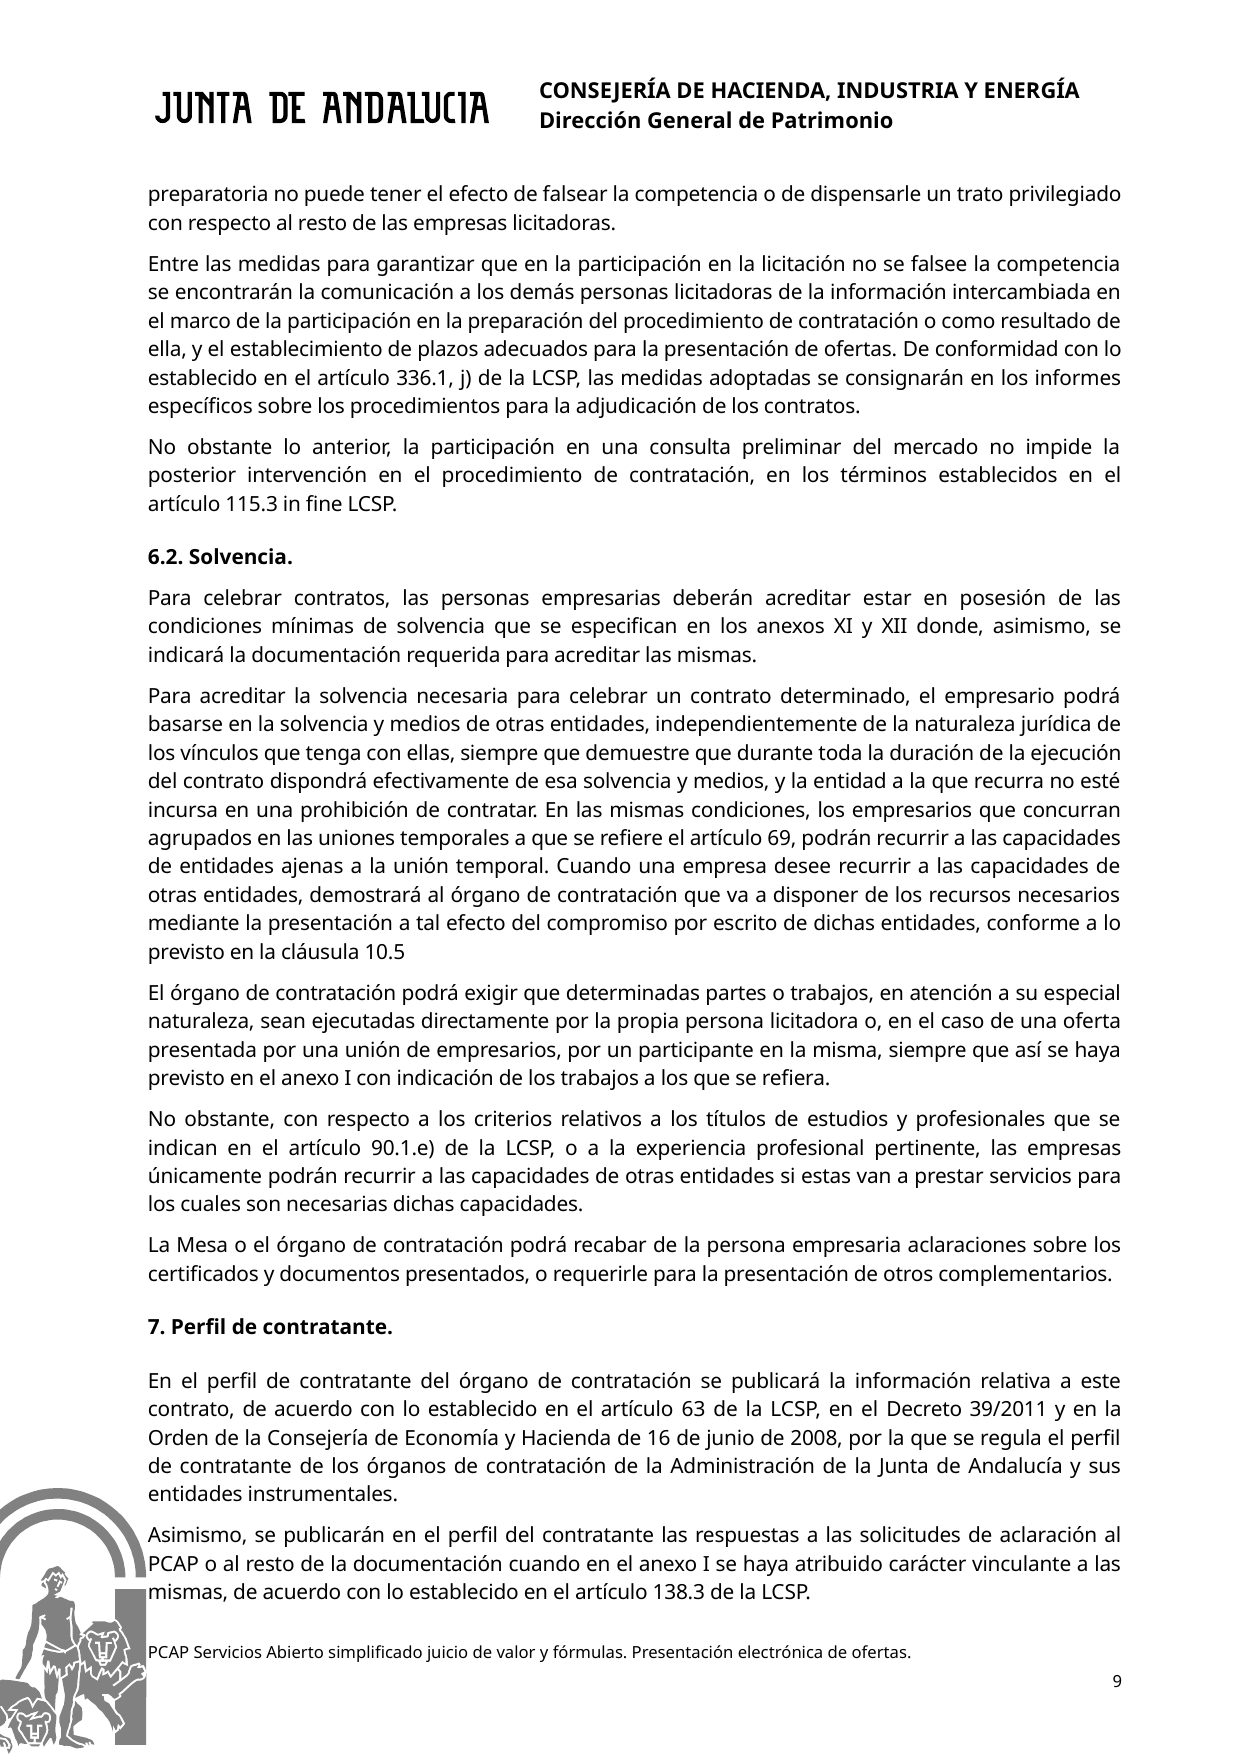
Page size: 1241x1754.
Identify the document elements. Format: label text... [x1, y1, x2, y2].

text El órgano de contratación podrá exigir que determinadas partes o trabajos, en atención a su especial naturaleza, sean ejecutadas directamente por la propia persona licitadora o, en el caso de una oferta presentada por una unión de empresarios, por un participante en la misma, siempre que así se haya previsto en el anexo I con indicación de los trabajos a los que se refiera. [148, 978, 1122, 1092]
text No obstante, con respecto a los criterios relativos a los títulos de estudios y profesionales que se indican en el artículo 90.1.e) de la LCSP, o a la experiencia profesional pertinente, las empresas únicamente podrán recurrir a las capacidades de otras entidades si estas van a prestar servicios para los cuales son necesarias dichas capacidades. [148, 1104, 1122, 1218]
text 6.2. Solvencia. [148, 542, 1122, 571]
text Para acreditar la solvencia necesaria para celebrar un contrato determinado, el empresario podrá basarse en la solvencia y medios de otras entidades, independientemente de la naturaleza jurídica de los vínculos que tenga con ellas, siempre que demuestre que durante toda la duración de la ejecución del contrato dispondrá efectivamente de esa solvencia y medios, y la entidad a la que recurra no esté incursa en una prohibición de contratar. En las mismas condiciones, los empresarios que concurran agrupados en las uniones temporales a que se refiere el artículo 69, podrán recurrir a las capacidades de entidades ajenas a la unión temporal. Cuando una empresa desee recurrir a las capacidades de otras entidades, demostrará al órgano de contratación que va a disponer de los recursos necesarios mediante la presentación a tal efecto del compromiso por escrito de dichas entidades, conforme a lo previsto en la cláusula 10.5 [148, 681, 1122, 965]
text Asimismo, se publicarán en el perfil del contratante las respuestas a las solicitudes de aclaración al PCAP o al resto de la documentación cuando en el anexo I se haya atribuido carácter vinculante a las mismas, de acuerdo con lo establecido en el artículo 138.3 de la LCSP. [151, 1520, 1122, 1606]
text En todo caso, antes de proceder a la exclusión de la persona licitadora que participó en la preparación del contrato, deberá dársele audiencia para que justifique que su participación en la fase preparatoria no puede tener el efecto de falsear la competencia o de dispensarle un trato privilegiado con respecto al resto de las empresas licitadoras. [148, 179, 1122, 236]
text En el perfil de contratante del órgano de contratación se publicará la información relativa a este contrato, de acuerdo con lo establecido en el artículo 63 de la LCSP, en el Decreto 39/2011 y en la Orden de la Consejería de Economía y Hacienda de 16 de junio de 2008, por la que se regula el perfil de contratante de los órganos de contratación de la Administración de la Junta de Andalucía y sus entidades instrumentales. [148, 1366, 1122, 1508]
text La Mesa o el órgano de contratación podrá recabar de la persona empresaria aclaraciones sobre los certificados y documentos presentados, o requerirle para la presentación de otros complementarios. [148, 1230, 1122, 1287]
text Para celebrar contratos, las personas empresarias deberán acreditar estar en posesión de las condiciones mínimas de solvencia que se especifican en los anexos XI y XII donde, asimismo, se indicará la documentación requerida para acreditar las mismas. [148, 583, 1122, 668]
text Entre las medidas para garantizar que en la participación en la licitación no se falsee la competencia se encontrarán la comunicación a los demás personas licitadoras de la información intercambiada en el marco de la participación en la preparación del procedimiento de contratación o como resultado de ella, y el establecimiento de plazos adecuados para la presentación de ofertas. De conformidad con lo establecido en el artículo 336.1, j) de la LCSP, las medidas adoptadas se consignarán en los informes específicos sobre los procedimientos para la adjudicación de los contratos. [148, 249, 1122, 419]
text 7. Perfil de contratante. [148, 1312, 1122, 1341]
text No obstante lo anterior, la participación en una consulta preliminar del mercado no impide la posterior intervención en el procedimiento de contratación, en los términos establecidos en el artículo 115.3 in fine LCSP. [148, 432, 1122, 517]
